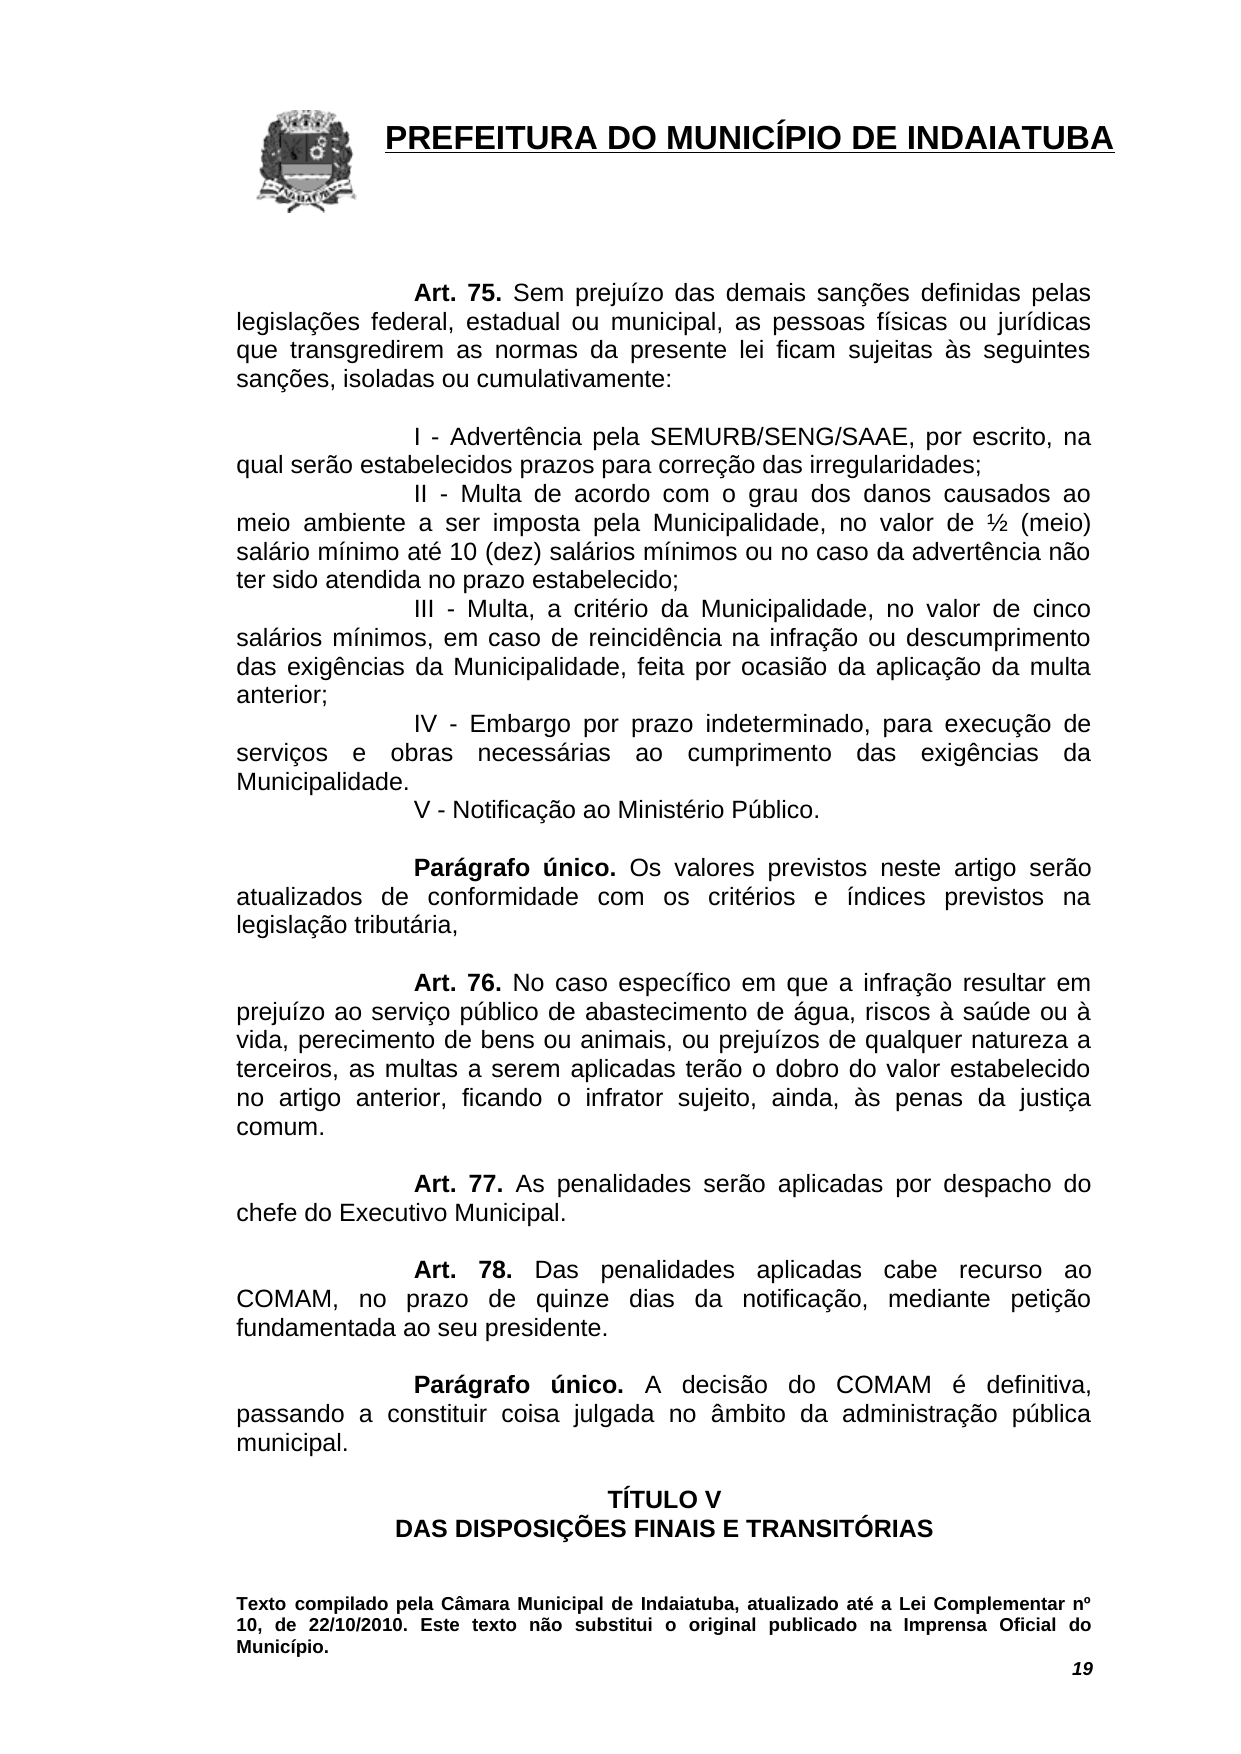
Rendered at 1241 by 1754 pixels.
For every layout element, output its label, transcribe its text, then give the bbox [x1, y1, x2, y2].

text II - Multa de acordo com o grau dos danos causados ao meio ambiente a ser imposta pela Municipalidade, no valor de ½ (meio) salário mínimo até 10 (dez) salários mínimos ou no caso da advertência não ter sido atendida no prazo estabelecido; [236, 479, 1092, 594]
text Art. 78. Das penalidades aplicadas cabe recurso ao COMAM, no prazo de quinze dias da notificação, mediante petição fundamentada ao seu presidente. [236, 1255, 1092, 1342]
subtitle TÍTULO V [236, 1485, 1092, 1514]
text I - Advertência pela SEMURB/SENG/SAAE, por escrito, na qual serão estabelecidos prazos para correção das irregularidades; [236, 422, 1092, 479]
subtitle DAS DISPOSIÇÕES FINAIS E TRANSITÓRIAS [236, 1514, 1092, 1543]
text Parágrafo único. Os valores previstos neste artigo serão atualizados de conformidade com os critérios e índices previstos na legislação tributária, [236, 853, 1092, 939]
text III - Multa, a critério da Municipalidade, no valor de cinco salários mínimos, em caso de reincidência na infração ou descumprimento das exigências da Municipalidade, feita por ocasião da aplicação da multa anterior; [236, 594, 1092, 709]
text Art. 76. No caso específico em que a infração resultar em prejuízo ao serviço público de abastecimento de água, riscos à saúde ou à vida, perecimento de bens ou animais, ou prejuízos de qualquer natureza a terceiros, as multas a serem aplicadas terão o dobro do valor estabelecido no artigo anterior, ficando o infrator sujeito, ainda, às penas da justiça comum. [236, 968, 1092, 1140]
text IV - Embargo por prazo indeterminado, para execução de serviços e obras necessárias ao cumprimento das exigências da Municipalidade. [236, 709, 1092, 795]
text V - Notificação ao Ministério Público. [236, 795, 1092, 824]
text Art. 75. Sem prejuízo das demais sanções definidas pelas legislações federal, estadual ou municipal, as pessoas físicas ou jurídicas que transgredirem as normas da presente lei ficam sujeitas às seguintes sanções, isoladas ou cumulativamente: [236, 278, 1092, 393]
text Art. 77. As penalidades serão aplicadas por despacho do chefe do Executivo Municipal. [236, 1169, 1092, 1227]
text Parágrafo único. A decisão do COMAM é definitiva, passando a constituir coisa julgada no âmbito da administração pública municipal. [236, 1370, 1092, 1457]
